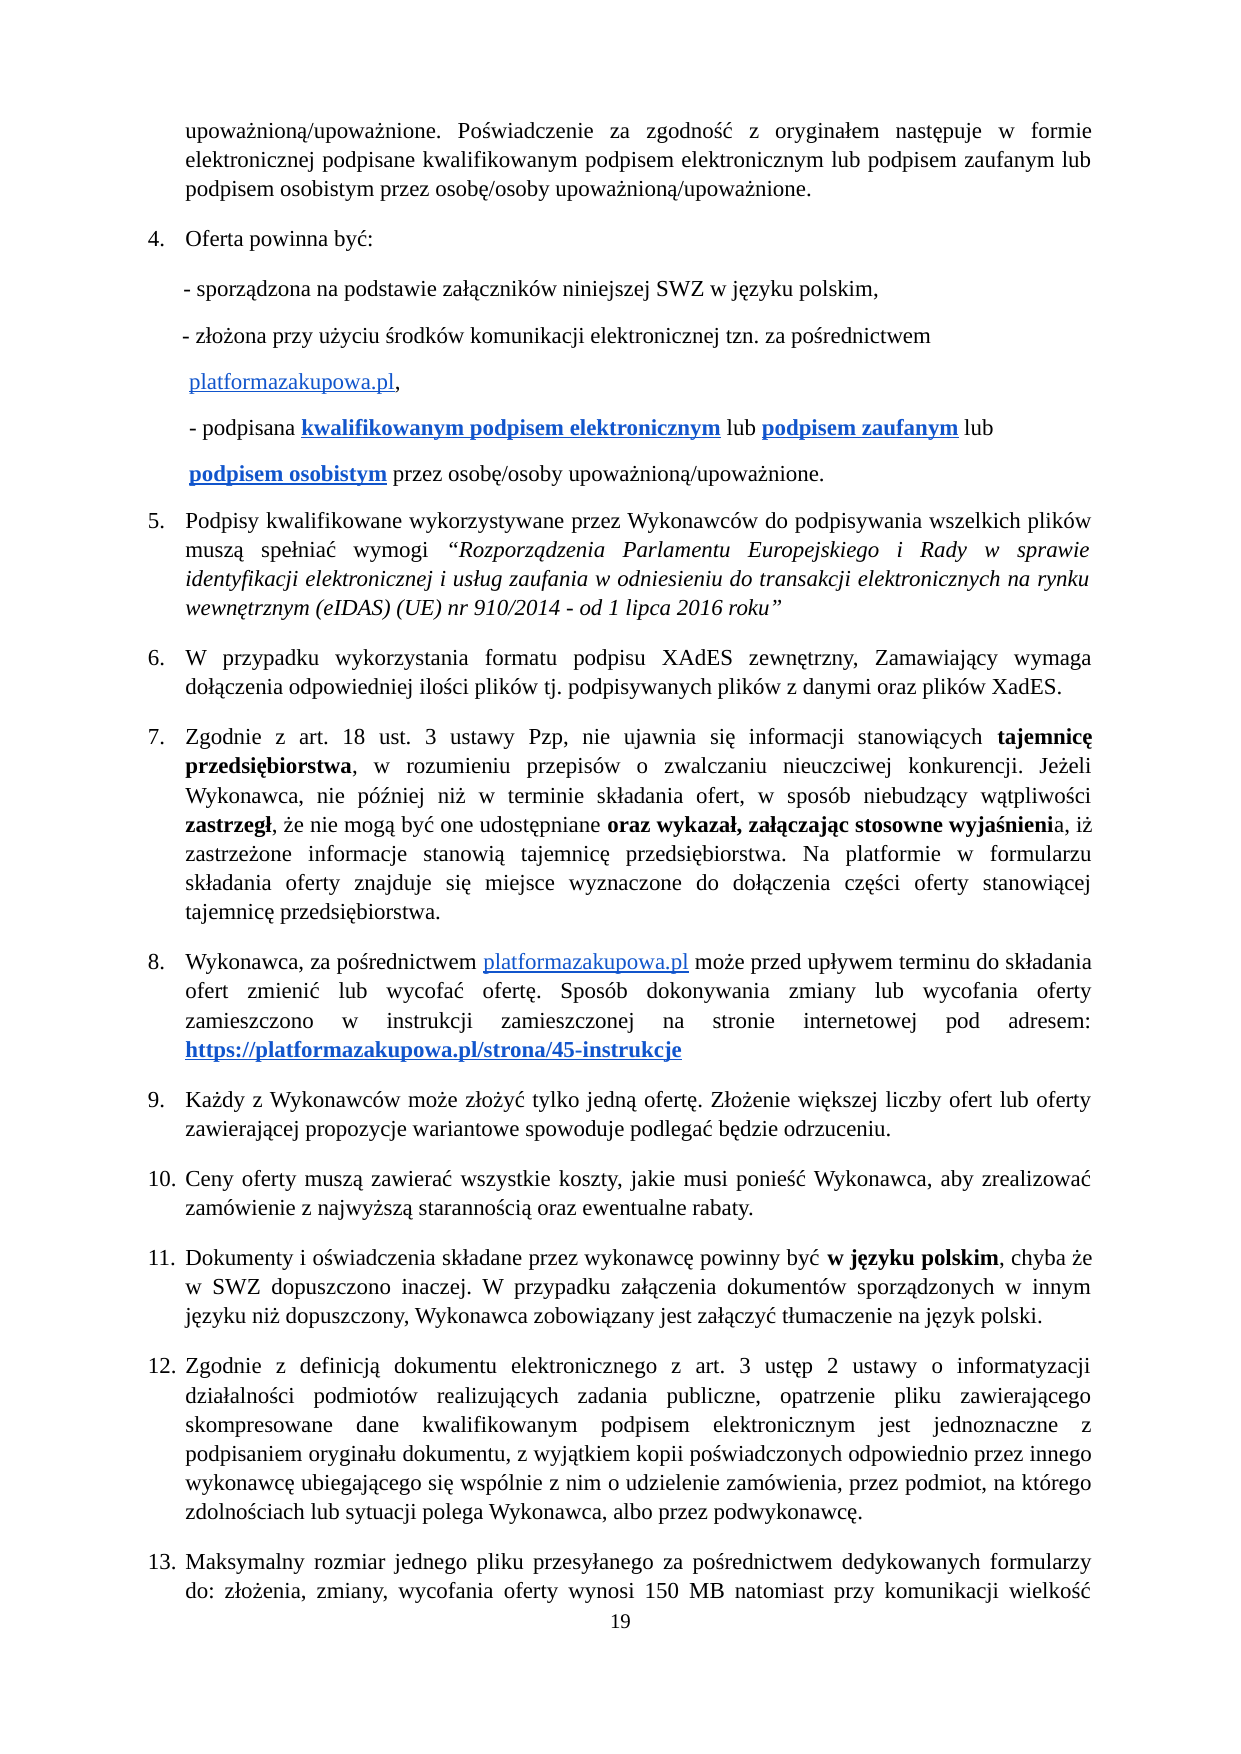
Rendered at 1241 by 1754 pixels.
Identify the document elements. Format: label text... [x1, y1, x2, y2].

text platformazakupowa.pl, [148, 369, 1093, 394]
list Ceny oferty muszą zawierać wszystkie koszty, jakie musi ponieść Wykonawca, aby zrealizować zamówienie z najwyższą starannością oraz ewentualne rabaty. [148, 1166, 1093, 1221]
list Dokumenty i oświadczenia składane przez wykonawcę powinny być w języku polskim, chyba że w SWZ dopuszczono inaczej. W przypadku załączenia dokumentów sporządzonych w innym języku niż dopuszczony, Wykonawca zobowiązany jest załączyć tłumaczenie na język polski. [148, 1245, 1093, 1329]
text - złożona przy użyciu środków komunikacji elektronicznej tzn. za pośrednictwem [148, 323, 1093, 348]
list Zgodnie z definicją dokumentu elektronicznego z art. 3 ustęp 2 ustawy o informatyzacji działalności podmiotów realizujących zadania publiczne, opatrzenie pliku zawierającego skompresowane dane kwalifikowanym podpisem elektronicznym jest jednoznaczne z podpisaniem oryginału dokumentu, z wyjątkiem kopii poświadczonych odpowiednio przez innego wykonawcę ubiegającego się wspólnie z nim o udzielenie zamówienia, przez podmiot, na którego zdolnościach lub sytuacji polega Wykonawca, albo przez podwykonawcę. [148, 1353, 1093, 1525]
text podpisem osobistym przez osobę/osoby upoważnioną/upoważnione. [148, 461, 1093, 487]
list Podpisy kwalifikowane wykorzystywane przez Wykonawców do podpisywania wszelkich plików muszą spełniać wymogi “Rozporządzenia Parlamentu Europejskiego i Rady w sprawie identyfikacji elektronicznej i usług zaufania w odniesieniu do transakcji elektronicznych na rynku wewnętrznym (eIDAS) (UE) nr 910/2014 - od 1 lipca 2016 roku” [148, 508, 1093, 621]
list Maksymalny rozmiar jednego pliku przesyłanego za pośrednictwem dedykowanych formularzy do: złożenia, zmiany, wycofania oferty wynosi 150 MB natomiast przy komunikacji wielkość [148, 1549, 1093, 1604]
list Zgodnie z art. 18 ust. 3 ustawy Pzp, nie ujawnia się informacji stanowiących tajemnicę przedsiębiorstwa, w rozumieniu przepisów o zwalczaniu nieuczciwej konkurencji. Jeżeli Wykonawca, nie później niż w terminie składania ofert, w sposób niebudzący wątpliwości zastrzegł, że nie mogą być one udostępniane oraz wykazał, załączając stosowne wyjaśnienia, iż zastrzeżone informacje stanowią tajemnicę przedsiębiorstwa. Na platformie w formularzu składania oferty znajduje się miejsce wyznaczone do dołączenia części oferty stanowiącej tajemnicę przedsiębiorstwa. [148, 724, 1093, 925]
list upoważnioną/upoważnione. Poświadczenie za zgodność z oryginałem następuje w formie elektronicznej podpisane kwalifikowanym podpisem elektronicznym lub podpisem zaufanym lub podpisem osobistym przez osobę/osoby upoważnioną/upoważnione. [148, 118, 1093, 202]
list Każdy z Wykonawców może złożyć tylko jedną ofertę. Złożenie większej liczby ofert lub oferty zawierającej propozycje wariantowe spowoduje podlegać będzie odrzuceniu. [148, 1087, 1093, 1141]
list Wykonawca, za pośrednictwem platformazakupowa.pl może przed upływem terminu do składania ofert zmienić lub wycofać ofertę. Sposób dokonywania zmiany lub wycofania oferty zamieszczono w instrukcji zamieszczonej na stronie internetowej pod adresem: https://platformazakupowa.pl/strona/45-instrukcje [148, 949, 1093, 1062]
text - podpisana kwalifikowanym podpisem elektronicznym lub podpisem zaufanym lub [148, 415, 1093, 441]
text - sporządzona na podstawie załączników niniejszej SWZ w języku polskim, [148, 276, 1093, 302]
list Oferta powinna być: [148, 226, 1093, 252]
list W przypadku wykorzystania formatu podpisu XAdES zewnętrzny, Zamawiający wymaga dołączenia odpowiedniej ilości plików tj. podpisywanych plików z danymi oraz plików XadES. [148, 645, 1093, 700]
